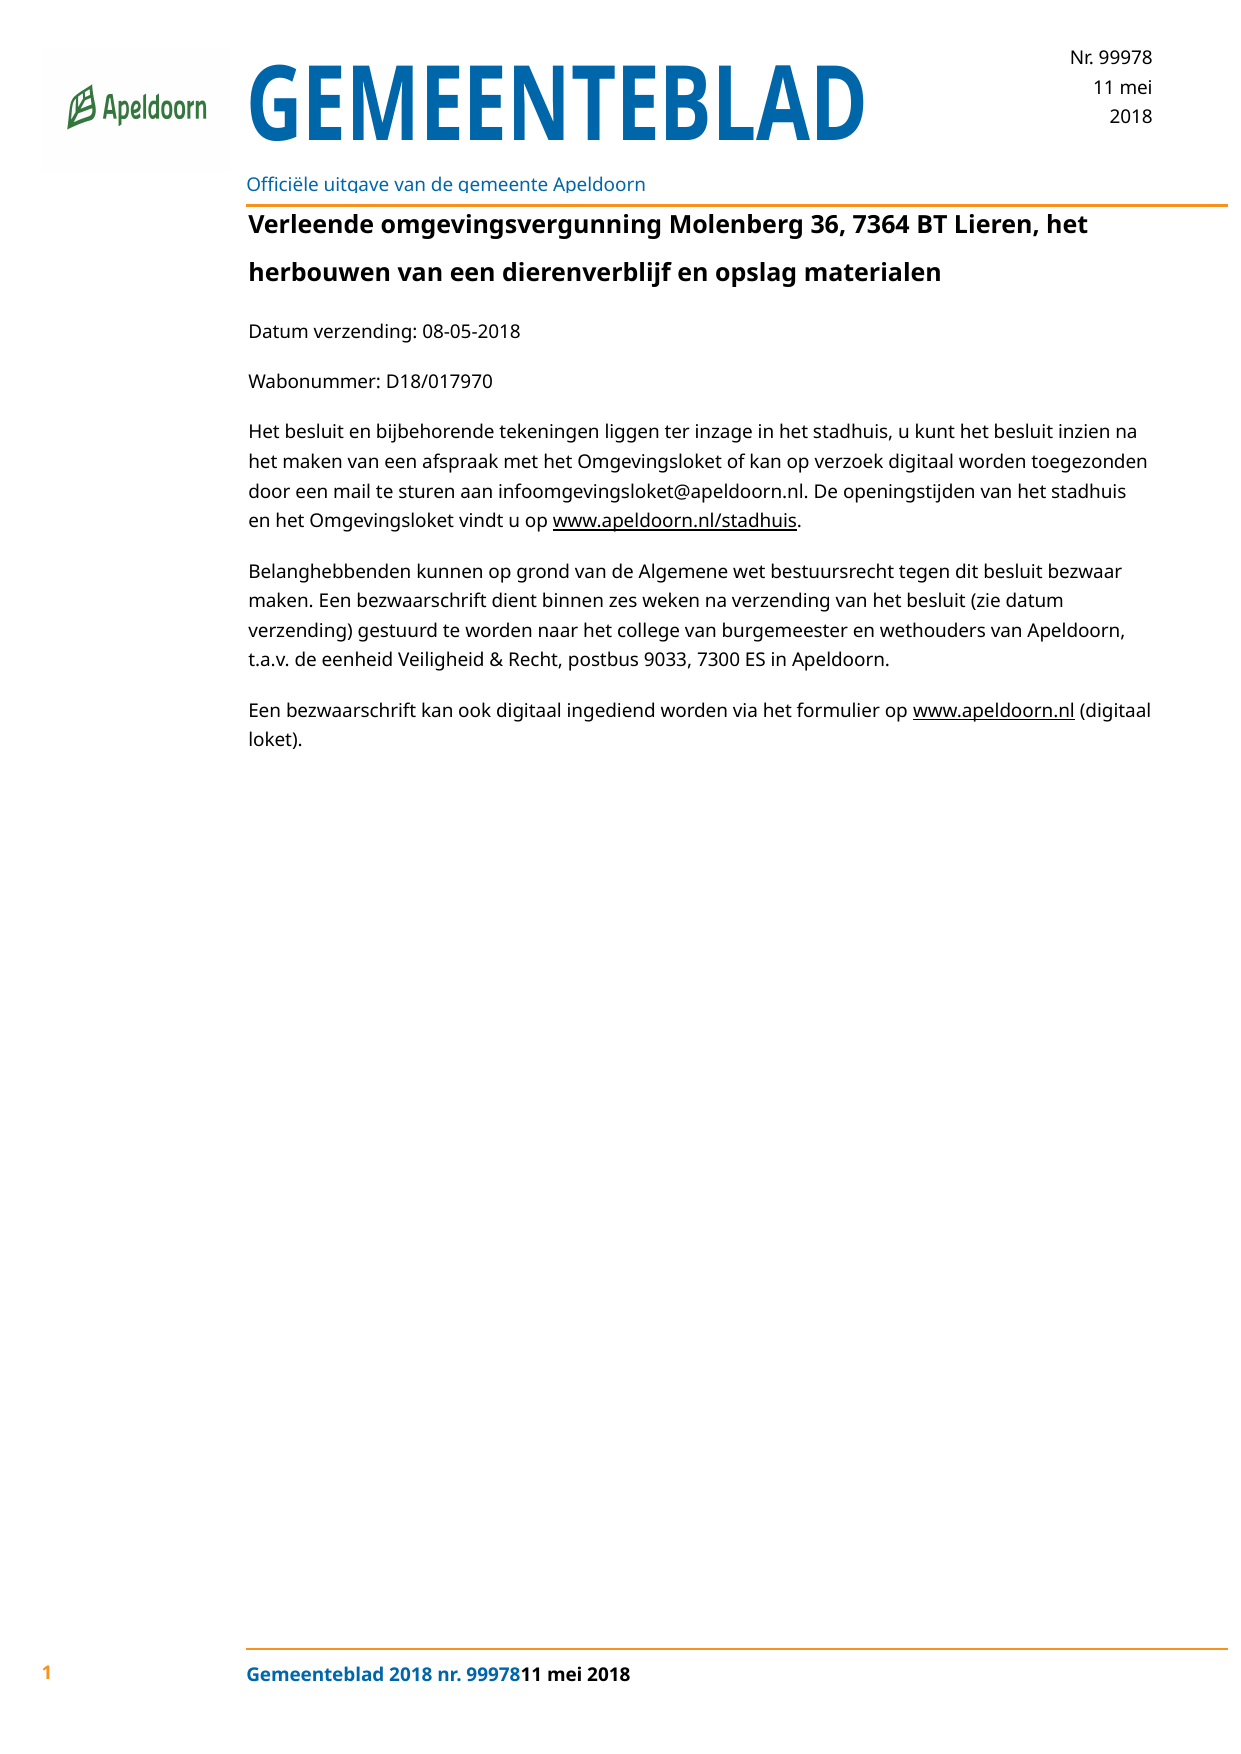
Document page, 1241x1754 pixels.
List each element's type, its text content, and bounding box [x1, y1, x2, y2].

text Datum verzending: 08-05-2018 [248, 318, 1152, 344]
text Belanghebbenden kunnen op grond van de Algemene wet bestuursrecht tegen dit besluit bezwaar maken. Een bezwaarschrift dient binnen zes weken na verzending van het besluit (zie datum verzending) gestuurd te worden naar het college van burgemeester en wethouders van Apeldoorn, t.a.v. de eenheid Veiligheid & Recht, postbus 9033, 7300 ES in Apeldoorn. [248, 558, 1152, 672]
text Een bezwaarschrift kan ook digitaal ingediend worden via het formulier op www.apeldoorn.nl (digitaal loket). [248, 697, 1152, 752]
text Verleende omgevingsvergunning Molenberg 36, 7364 BT Lieren, het herbouwen van een dierenverblijf en opslag materialen [248, 207, 1152, 288]
text Wabonummer: D18/017970 [248, 368, 1152, 394]
picture [41, 47, 231, 172]
text Het besluit en bijbehorende tekeningen liggen ter inzage in het stadhuis, u kunt het besluit inzien na het maken van een afspraak met het Omgevingsloket of kan op verzoek digitaal worden toegezonden door een mail te sturen aan infoomgevingsloket@apeldoorn.nl. De openingstijden van het stadhuis en het Omgevingsloket vindt u op www.apeldoorn.nl/stadhuis. [248, 419, 1152, 533]
